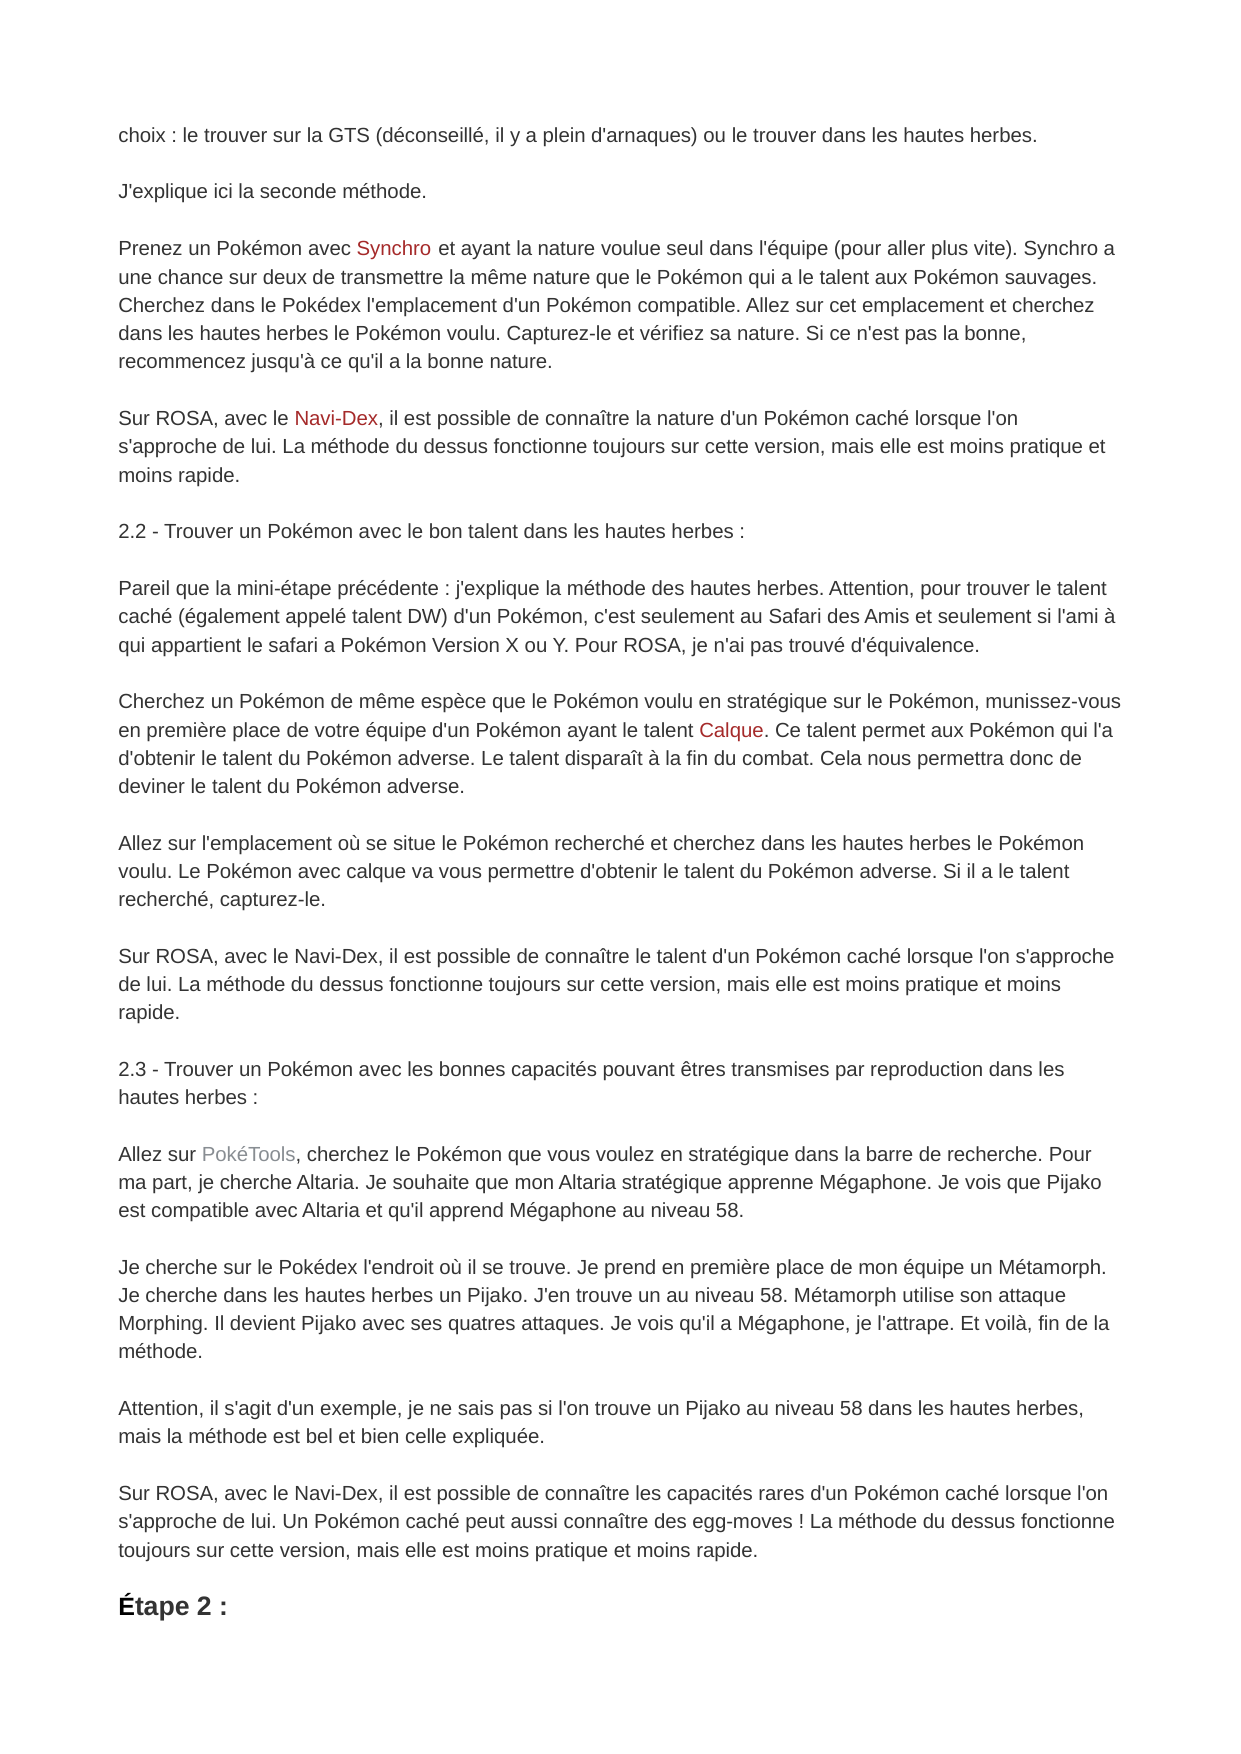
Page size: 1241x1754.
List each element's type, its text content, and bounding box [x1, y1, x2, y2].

text choix : le trouver sur la GTS (déconseillé, il y a plein d'arnaques) ou le trouver dans les hautes herbes. J'explique ici la seconde méthode. Prenez un Pokémon avec Synchro et ayant la nature voulue seul dans l'équipe (pour aller plus vite). Synchro a une chance sur deux de transmettre la même nature que le Pokémon qui a le talent aux Pokémon sauvages. Cherchez dans le Pokédex l'emplacement d'un Pokémon compatible. Allez sur cet emplacement et cherchez dans les hautes herbes le Pokémon voulu. Capturez-le et vérifiez sa nature. Si ce n'est pas la bonne, recommencez jusqu'à ce qu'il a la bonne nature. Sur ROSA, avec le Navi-Dex, il est possible de connaître la nature d'un Pokémon caché lorsque l'on s'approche de lui. La méthode du dessus fonctionne toujours sur cette version, mais elle est moins pratique et moins rapide. 2.2 - Trouver un Pokémon avec le bon talent dans les hautes herbes : Pareil que la mini-étape précédente : j'explique la méthode des hautes herbes. Attention, pour trouver le talent caché (également appelé talent DW) d'un Pokémon, c'est seulement au Safari des Amis et seulement si l'ami à qui appartient le safari a Pokémon Version X ou Y. Pour ROSA, je n'ai pas trouvé d'équivalence. Cherchez un Pokémon de même espèce que le Pokémon voulu en stratégique sur le Pokémon, munissez-vous en première place de votre équipe d'un Pokémon ayant le talent Calque. Ce talent permet aux Pokémon qui l'a d'obtenir le talent du Pokémon adverse. Le talent disparaît à la fin du combat. Cela nous permettra donc de deviner le talent du Pokémon adverse. Allez sur l'emplacement où se situe le Pokémon recherché et cherchez dans les hautes herbes le Pokémon voulu. Le Pokémon avec calque va vous permettre d'obtenir le talent du Pokémon adverse. Si il a le talent recherché, capturez-le. Sur ROSA, avec le Navi-Dex, il est possible de connaître le talent d'un Pokémon caché lorsque l'on s'approche de lui. La méthode du dessus fonctionne toujours sur cette version, mais elle est moins pratique et moins rapide. 2.3 - Trouver un Pokémon avec les bonnes capacités pouvant êtres transmises par reproduction dans les hautes herbes : Allez sur PokéTools, cherchez le Pokémon que vous voulez en stratégique dans la barre de recherche. Pour ma part, je cherche Altaria. Je souhaite que mon Altaria stratégique apprenne Mégaphone. Je vois que Pijako est compatible avec Altaria et qu'il apprend Mégaphone au niveau 58. Je cherche sur le Pokédex l'endroit où il se trouve. Je prend en première place de mon équipe un Métamorph. Je cherche dans les hautes herbes un Pijako. J'en trouve un au niveau 58. Métamorph utilise son attaque Morphing. Il devient Pijako avec ses quatres attaques. Je vois qu'il a Mégaphone, je l'attrape. Et voilà, fin de la méthode. Attention, il s'agit d'un exemple, je ne sais pas si l'on trouve un Pijako au niveau 58 dans les hautes herbes, mais la méthode est bel et bien celle expliquée. Sur ROSA, avec le Navi-Dex, il est possible de connaître les capacités rares d'un Pokémon caché lorsque l'on s'approche de lui. Un Pokémon caché peut aussi connaître des egg-moves ! La méthode du dessus fonctionne toujours sur cette version, mais elle est moins pratique et moins rapide. Étape 2 : [118, 118, 1122, 1621]
